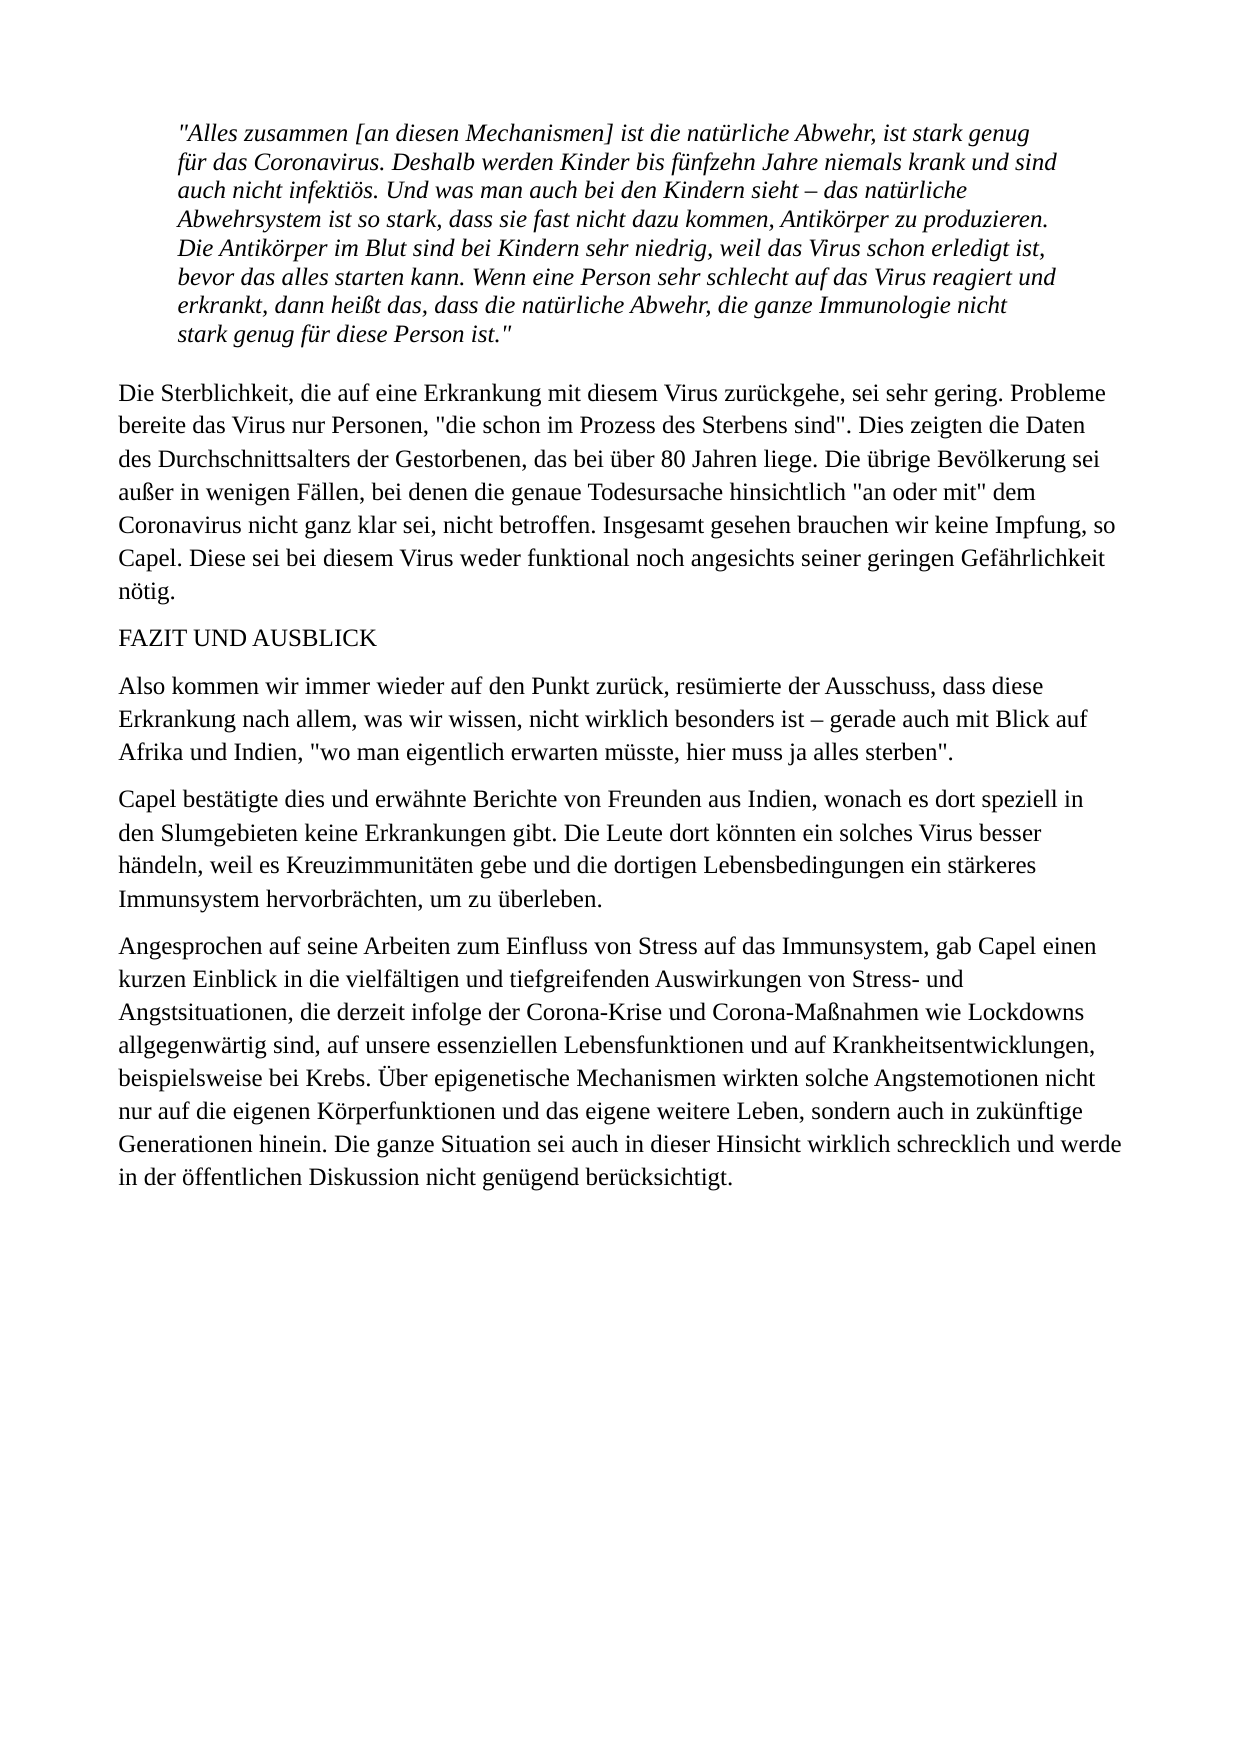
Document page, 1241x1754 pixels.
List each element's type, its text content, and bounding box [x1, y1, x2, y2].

text "Alles zusammen [an diesen Mechanismen] ist die natürliche Abwehr, ist stark genug für das Coronavirus. Deshalb werden Kinder bis fünfzehn Jahre niemals krank und sind auch nicht infektiös. Und was man auch bei den Kindern sieht – das natürliche Abwehrsystem ist so stark, dass sie fast nicht dazu kommen, Antikörper zu produzieren. Die Antikörper im Blut sind bei Kindern sehr niedrig, weil das Virus schon erledigt ist, bevor das alles starten kann. Wenn eine Person sehr schlecht auf das Virus reagiert und erkrankt, dann heißt das, dass die natürliche Abwehr, die ganze Immunologie nicht stark genug für diese Person ist." [177, 118, 1063, 348]
text Angesprochen auf seine Arbeiten zum Einfluss von Stress auf das Immunsystem, gab Capel einen kurzen Einblick in die vielfältigen und tiefgreifenden Auswirkungen von Stress- und Angstsituationen, die derzeit infolge der Corona-Krise und Corona-Maßnahmen wie Lockdowns allgegenwärtig sind, auf unsere essenziellen Lebensfunktionen und auf Krankheitsentwicklungen, beispielsweise bei Krebs. Über epigenetische Mechanismen wirkten solche Angstemotionen nicht nur auf die eigenen Körperfunktionen und das eigene weitere Leben, sondern auch in zukünftige Generationen hinein. Die ganze Situation sei auch in dieser Hinsicht wirklich schrecklich und werde in der öffentlichen Diskussion nicht genügend berücksichtigt. [118, 931, 1122, 1191]
text Also kommen wir immer wieder auf den Punkt zurück, resümierte der Ausschuss, dass diese Erkrankung nach allem, was wir wissen, nicht wirklich besonders ist – gerade auch mit Blick auf Afrika und Indien, "wo man eigentlich erwarten müsste, hier muss ja alles sterben". [118, 671, 1122, 766]
text Die Sterblichkeit, die auf eine Erkrankung mit diesem Virus zurückgehe, sei sehr gering. Probleme bereite das Virus nur Personen, "die schon im Prozess des Sterbens sind". Dies zeigten die Daten des Durchschnittsalters der Gestorbenen, das bei über 80 Jahren liege. Die übrige Bevölkerung sei außer in wenigen Fällen, bei denen die genaue Todesursache hinsichtlich "an oder mit" dem Coronavirus nicht ganz klar sei, nicht betroffen. Insgesamt gesehen brauchen wir keine Impfung, so Capel. Diese sei bei diesem Virus weder funktional noch angesichts seiner geringen Gefährlichkeit nötig. [118, 378, 1122, 604]
text FAZIT UND AUSBLICK [118, 623, 1122, 652]
text Capel bestätigte dies und erwähnte Berichte von Freunden aus Indien, wonach es dort speziell in den Slumgebieten keine Erkrankungen gibt. Die Leute dort könnten ein solches Virus besser händeln, weil es Kreuzimmunitäten gebe und die dortigen Lebensbedingungen ein stärkeres Immunsystem hervorbrächten, um zu überleben. [118, 784, 1122, 912]
